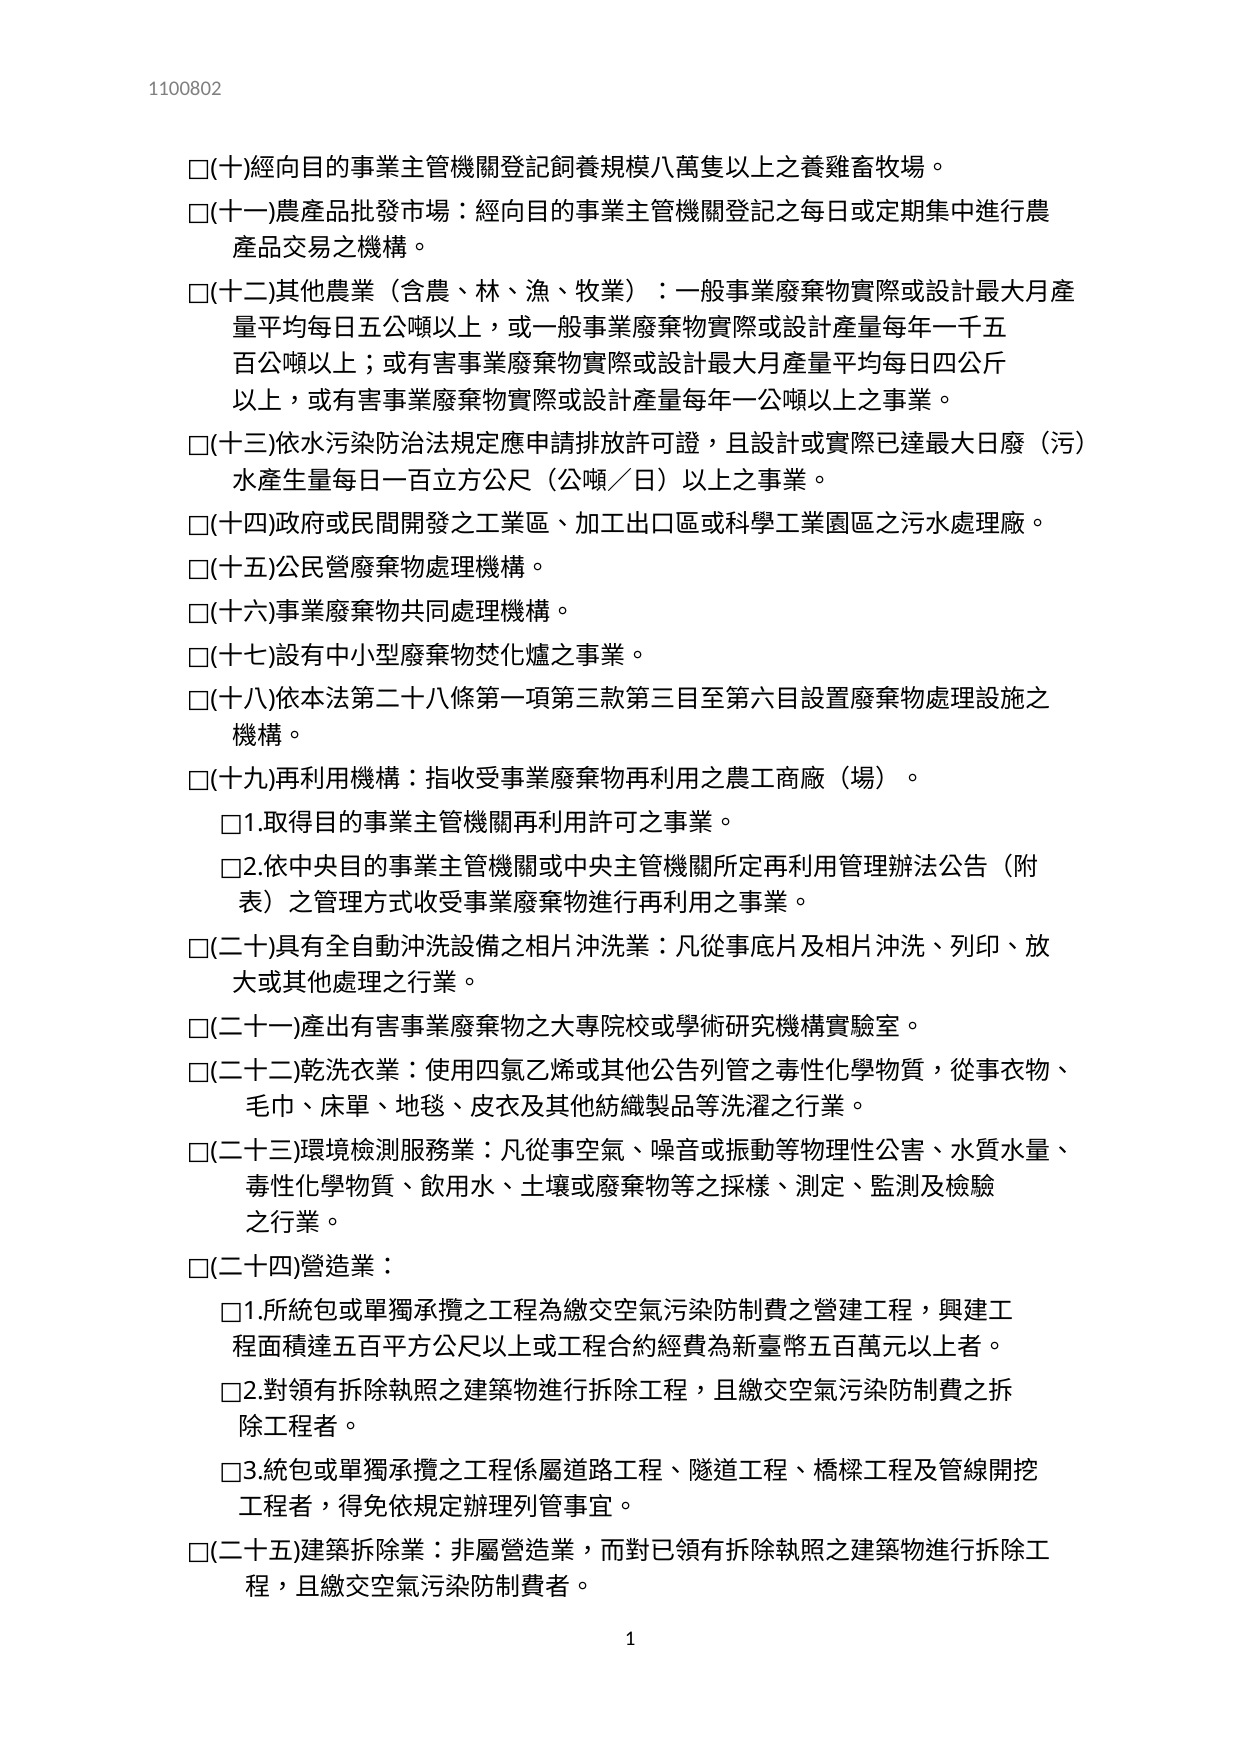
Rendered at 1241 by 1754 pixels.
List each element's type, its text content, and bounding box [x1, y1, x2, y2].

text □(二十四)營造業： [148, 1246, 1122, 1283]
text □(二十三)環境檢測服務業：凡從事空氣、噪音或振動等物理性公害、水質水量、 毒性化學物質、飲用水、土壤或廢棄物等之採樣、測定、監測及檢驗 之行業。 [148, 1130, 1122, 1239]
text □(十六)事業廢棄物共同處理機構。 [148, 591, 1122, 628]
text □(十)經向目的事業主管機關登記飼養規模八萬隻以上之養雞畜牧場。 [148, 148, 1122, 184]
text □(二十五)建築拆除業：非屬營造業，而對已領有拆除執照之建築物進行拆除工 程，且繳交空氣污染防制費者。 [148, 1530, 1122, 1603]
text □3.統包或單獨承攬之工程係屬道路工程、隧道工程、橋樑工程及管線開挖 工程者，得免依規定辦理列管事宜。 [148, 1450, 1122, 1523]
text □(十五)公民營廢棄物處理機構。 [148, 548, 1122, 584]
text □(二十一)產出有害事業廢棄物之大專院校或學術研究機構實驗室。 [148, 1006, 1122, 1043]
text □(十七)設有中小型廢棄物焚化爐之事業。 [148, 635, 1122, 671]
text □(十一)農產品批發市場：經向目的事業主管機關登記之每日或定期集中進行農 產品交易之機構。 [148, 191, 1122, 264]
text □(十二)其他農業（含農、林、漁、牧業）：一般事業廢棄物實際或設計最大月產 量平均每日五公噸以上，或一般事業廢棄物實際或設計產量每年一千五 百公噸以上；或有害事業廢棄物實際或設計最大月產量平均每日四公斤 以上，或有害事業廢棄物實際或設計產量每年一公噸以上之事業。 [148, 271, 1122, 416]
text □1.取得目的事業主管機關再利用許可之事業。 [148, 803, 1122, 839]
text □(二十)具有全自動沖洗設備之相片沖洗業：凡從事底片及相片沖洗、列印、放 大或其他處理之行業。 [148, 926, 1122, 999]
text □(十四)政府或民間開發之工業區、加工出口區或科學工業園區之污水處理廠。 [148, 504, 1122, 540]
text □(十八)依本法第二十八條第一項第三款第三目至第六目設置廢棄物處理設施之 機構。 [148, 679, 1122, 751]
text □(十三)依水污染防治法規定應申請排放許可證，且設計或實際已達最大日廢（污） 水產生量每日一百立方公尺（公噸／日）以上之事業。 [148, 424, 1122, 496]
text □(十九)再利用機構：指收受事業廢棄物再利用之農工商廠（場）。 [148, 759, 1122, 795]
text □1.所統包或單獨承攬之工程為繳交空氣污染防制費之營建工程，興建工 程面積達五百平方公尺以上或工程合約經費為新臺幣五百萬元以上者。 [148, 1290, 1122, 1363]
text □(二十二)乾洗衣業：使用四氯乙烯或其他公告列管之毒性化學物質，從事衣物、 毛巾、床單、地毯、皮衣及其他紡織製品等洗濯之行業。 [148, 1050, 1122, 1123]
text □2.對領有拆除執照之建築物進行拆除工程，且繳交空氣污染防制費之拆 除工程者。 [148, 1370, 1122, 1443]
text □2.依中央目的事業主管機關或中央主管機關所定再利用管理辦法公告（附 表）之管理方式收受事業廢棄物進行再利用之事業。 [148, 846, 1122, 919]
